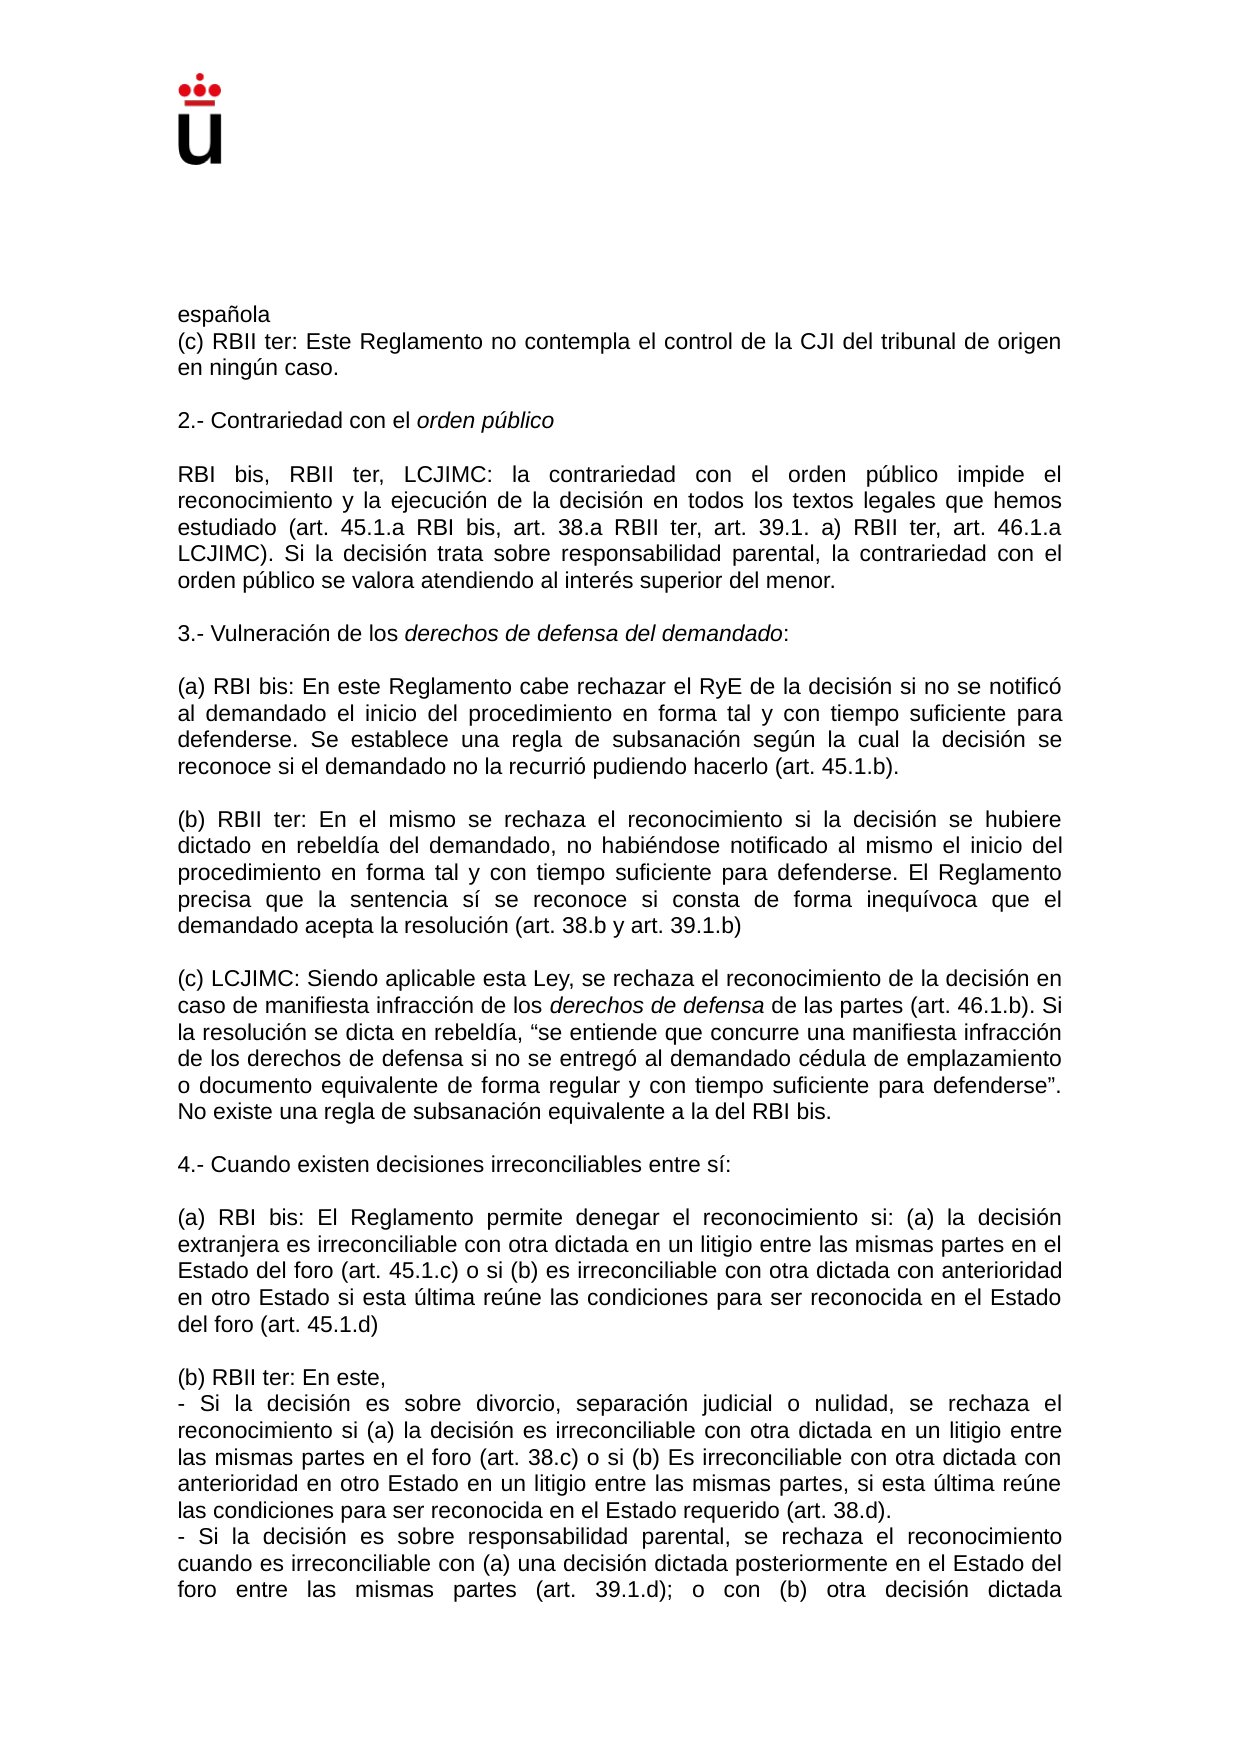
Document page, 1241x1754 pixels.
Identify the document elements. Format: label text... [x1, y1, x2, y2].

text (c) RBII ter: Este Reglamento no contempla el control de la CJI del tribunal de origen en ningún caso. [177, 328, 1063, 381]
text RBI bis, RBII ter, LCJIMC: la contrariedad con el orden público impide el reconocimiento y la ejecución de la decisión en todos los textos legales que hemos estudiado (art. 45.1.a RBI bis, art. 38.a RBII ter, art. 39.1. a) RBII ter, art. 46.1.a LCJIMC). Si la decisión trata sobre responsabilidad parental, la contrariedad con el orden público se valora atendiendo al interés superior del menor. [177, 461, 1063, 593]
text (a) RBI bis: El Reglamento permite denegar el reconocimiento si: (a) la decisión extranjera es irreconciliable con otra dictada en un litigio entre las mismas partes en el Estado del foro (art. 45.1.c) o si (b) es irreconciliable con otra dictada con anterioridad en otro Estado si esta última reúne las condiciones para ser reconocida en el Estado del foro (art. 45.1.d) [177, 1204, 1063, 1337]
text (b) RBII ter: En este, [177, 1364, 1063, 1390]
text - Si la decisión es sobre responsabilidad parental, se rechaza el reconocimiento cuando es irreconciliable con (a) una decisión dictada posteriormente en el Estado del foro entre las mismas partes (art. 39.1.d); o con (b) otra decisión dictada [177, 1523, 1063, 1603]
text 2.- Contrariedad con el orden público [177, 407, 1063, 434]
text española [177, 301, 1063, 328]
text (a) RBI bis: En este Reglamento cabe rechazar el RyE de la decisión si no se notificó al demandado el inicio del procedimiento en forma tal y con tiempo suficiente para defenderse. Se establece una regla de subsanación según la cual la decisión se reconoce si el demandado no la recurrió pudiendo hacerlo (art. 45.1.b). [177, 673, 1063, 779]
text 3.- Vulneración de los derechos de defensa del demandado: [177, 620, 1063, 646]
text (b) RBII ter: En el mismo se rechaza el reconocimiento si la decisión se hubiere dictado en rebeldía del demandado, no habiéndose notificado al mismo el inicio del procedimiento en forma tal y con tiempo suficiente para defenderse. El Reglamento precisa que la sentencia sí se reconoce si consta de forma inequívoca que el demandado acepta la resolución (art. 38.b y art. 39.1.b) [177, 806, 1063, 938]
text 4.- Cuando existen decisiones irreconciliables entre sí: [177, 1151, 1063, 1178]
text (c) LCJIMC: Siendo aplicable esta Ley, se rechaza el reconocimiento de la decisión en caso de manifiesta infracción de los derechos de defensa de las partes (art. 46.1.b). Si la resolución se dicta en rebeldía, “se entiende que concurre una manifiesta infracción de los derechos de defensa si no se entregó al demandado cédula de emplazamiento o documento equivalente de forma regular y con tiempo suficiente para defenderse”. No existe una regla de subsanación equivalente a la del RBI bis. [177, 965, 1063, 1124]
text - Si la decisión es sobre divorcio, separación judicial o nulidad, se rechaza el reconocimiento si (a) la decisión es irreconciliable con otra dictada en un litigio entre las mismas partes en el foro (art. 38.c) o si (b) Es irreconciliable con otra dictada con anterioridad en otro Estado en un litigio entre las mismas partes, si esta última reúne las condiciones para ser reconocida en el Estado requerido (art. 38.d). [177, 1390, 1063, 1523]
